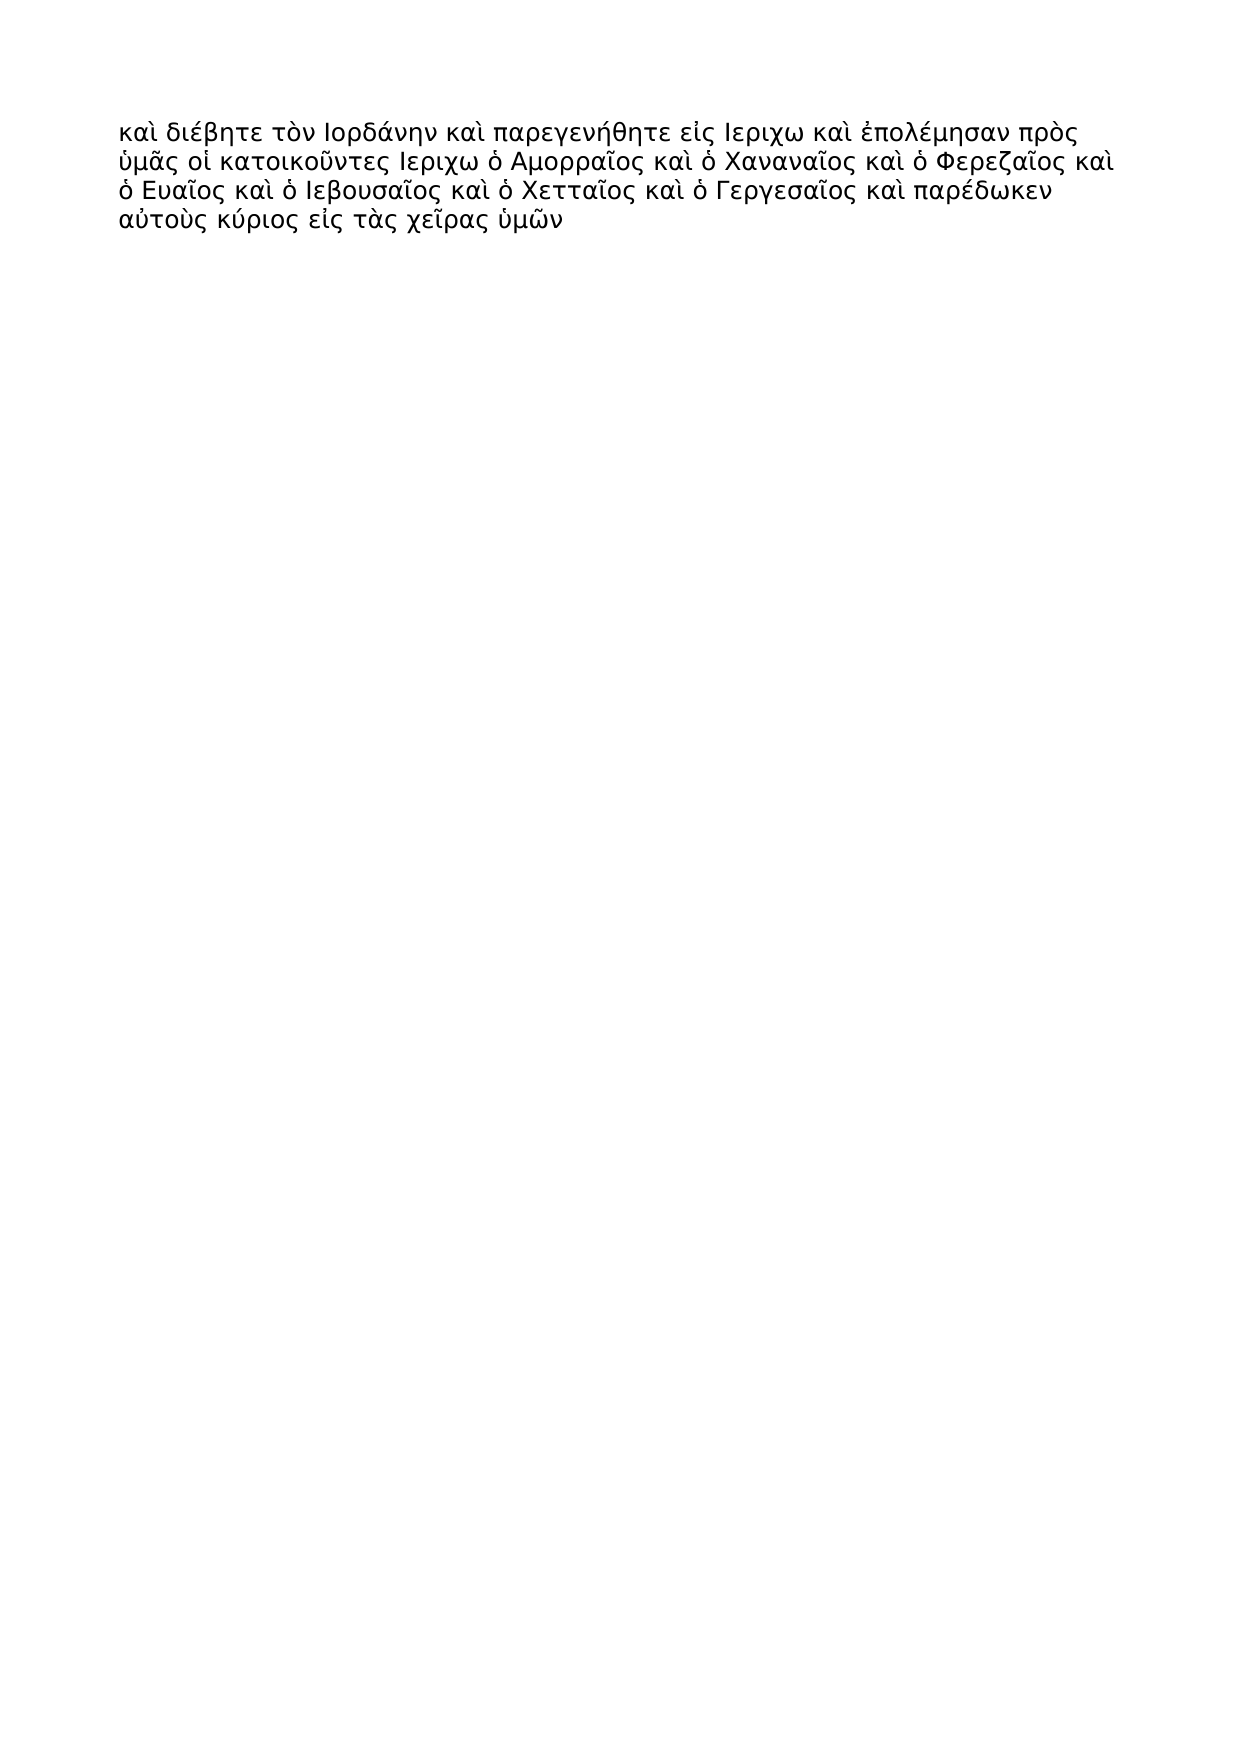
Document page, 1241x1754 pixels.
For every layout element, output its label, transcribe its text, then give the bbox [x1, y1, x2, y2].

text καὶ διέβητε τὸν Ιορδάνην καὶ παρεγενήθητε εἰς Ιεριχω καὶ ἐπολέμησαν πρὸς ὑμᾶς οἱ κατοικοῦντες Ιεριχω ὁ Αμορραῖος καὶ ὁ Χαναναῖος καὶ ὁ Φερεζαῖος καὶ ὁ Ευαῖος καὶ ὁ Ιεβουσαῖος καὶ ὁ Χετταῖος καὶ ὁ Γεργεσαῖος καὶ παρέδωκεν αὐτοὺς κύριος εἰς τὰς χεῖρας ὑμῶν [118, 118, 1122, 235]
